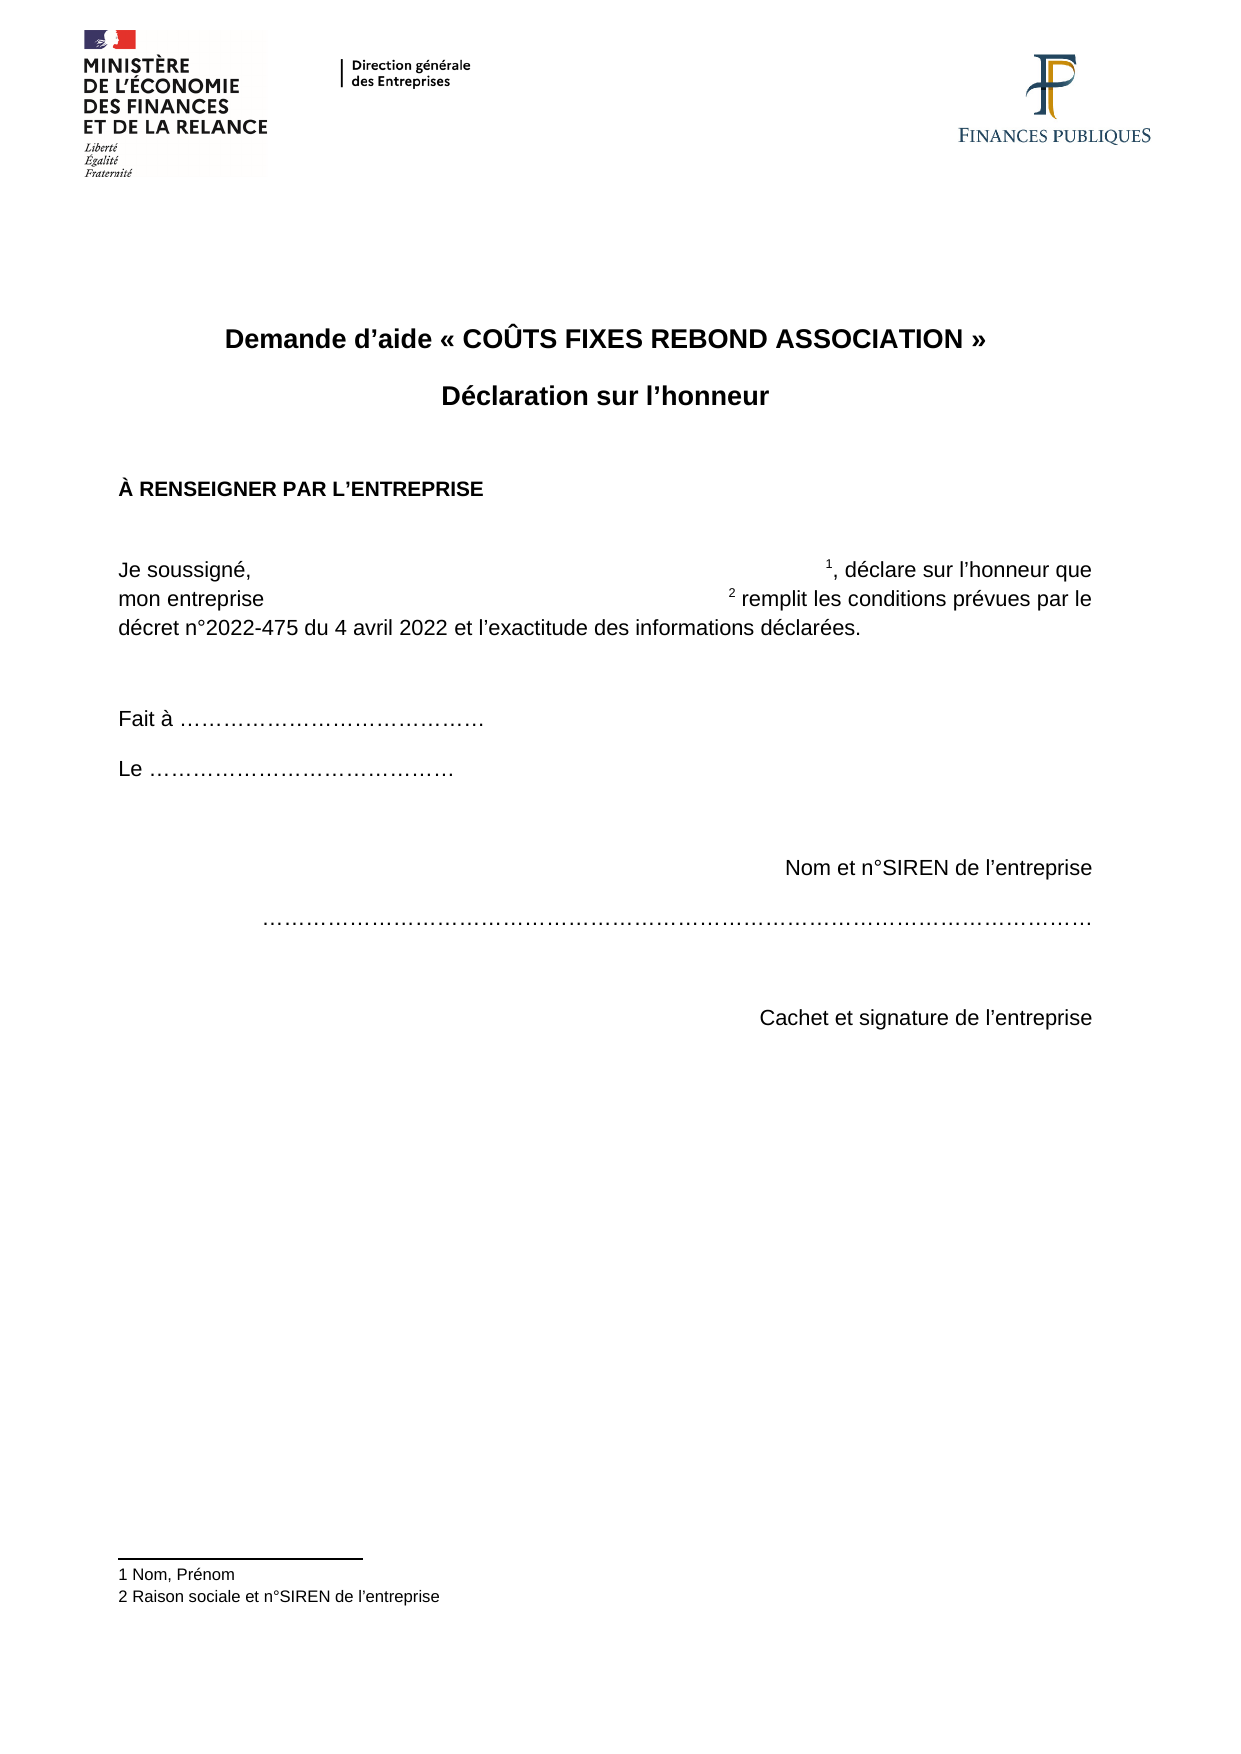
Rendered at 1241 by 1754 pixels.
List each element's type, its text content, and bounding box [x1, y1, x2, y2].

text Nom, Prénom [118, 1565, 1092, 1584]
text Cachet et signature de l’entreprise [118, 1004, 1092, 1030]
picture [957, 54, 1153, 146]
text À RENSEIGNER PAR L’ENTREPRISE [118, 477, 1092, 501]
text Le …………………………………… [118, 756, 1092, 781]
text Raison sociale et n°SIREN de l’entreprise [118, 1587, 1092, 1606]
text Déclaration sur l’honneur [118, 380, 1092, 411]
text Nom et n°SIREN de l’entreprise [118, 855, 1092, 880]
text Fait à …………………………………… [118, 706, 1092, 731]
text Je soussigné, , déclare sur l’honneur que mon entreprise remplit les conditions prévues par le décret n°2022-475 du 4 avril 2022 et l’exactitude des informations déclarées. [118, 557, 1092, 640]
text Demande d’aide « COÛTS FIXES REBOND ASSOCIATION » [118, 323, 1092, 354]
text …………………………………………………………………………………………………… [118, 905, 1092, 930]
picture [84, 30, 482, 177]
